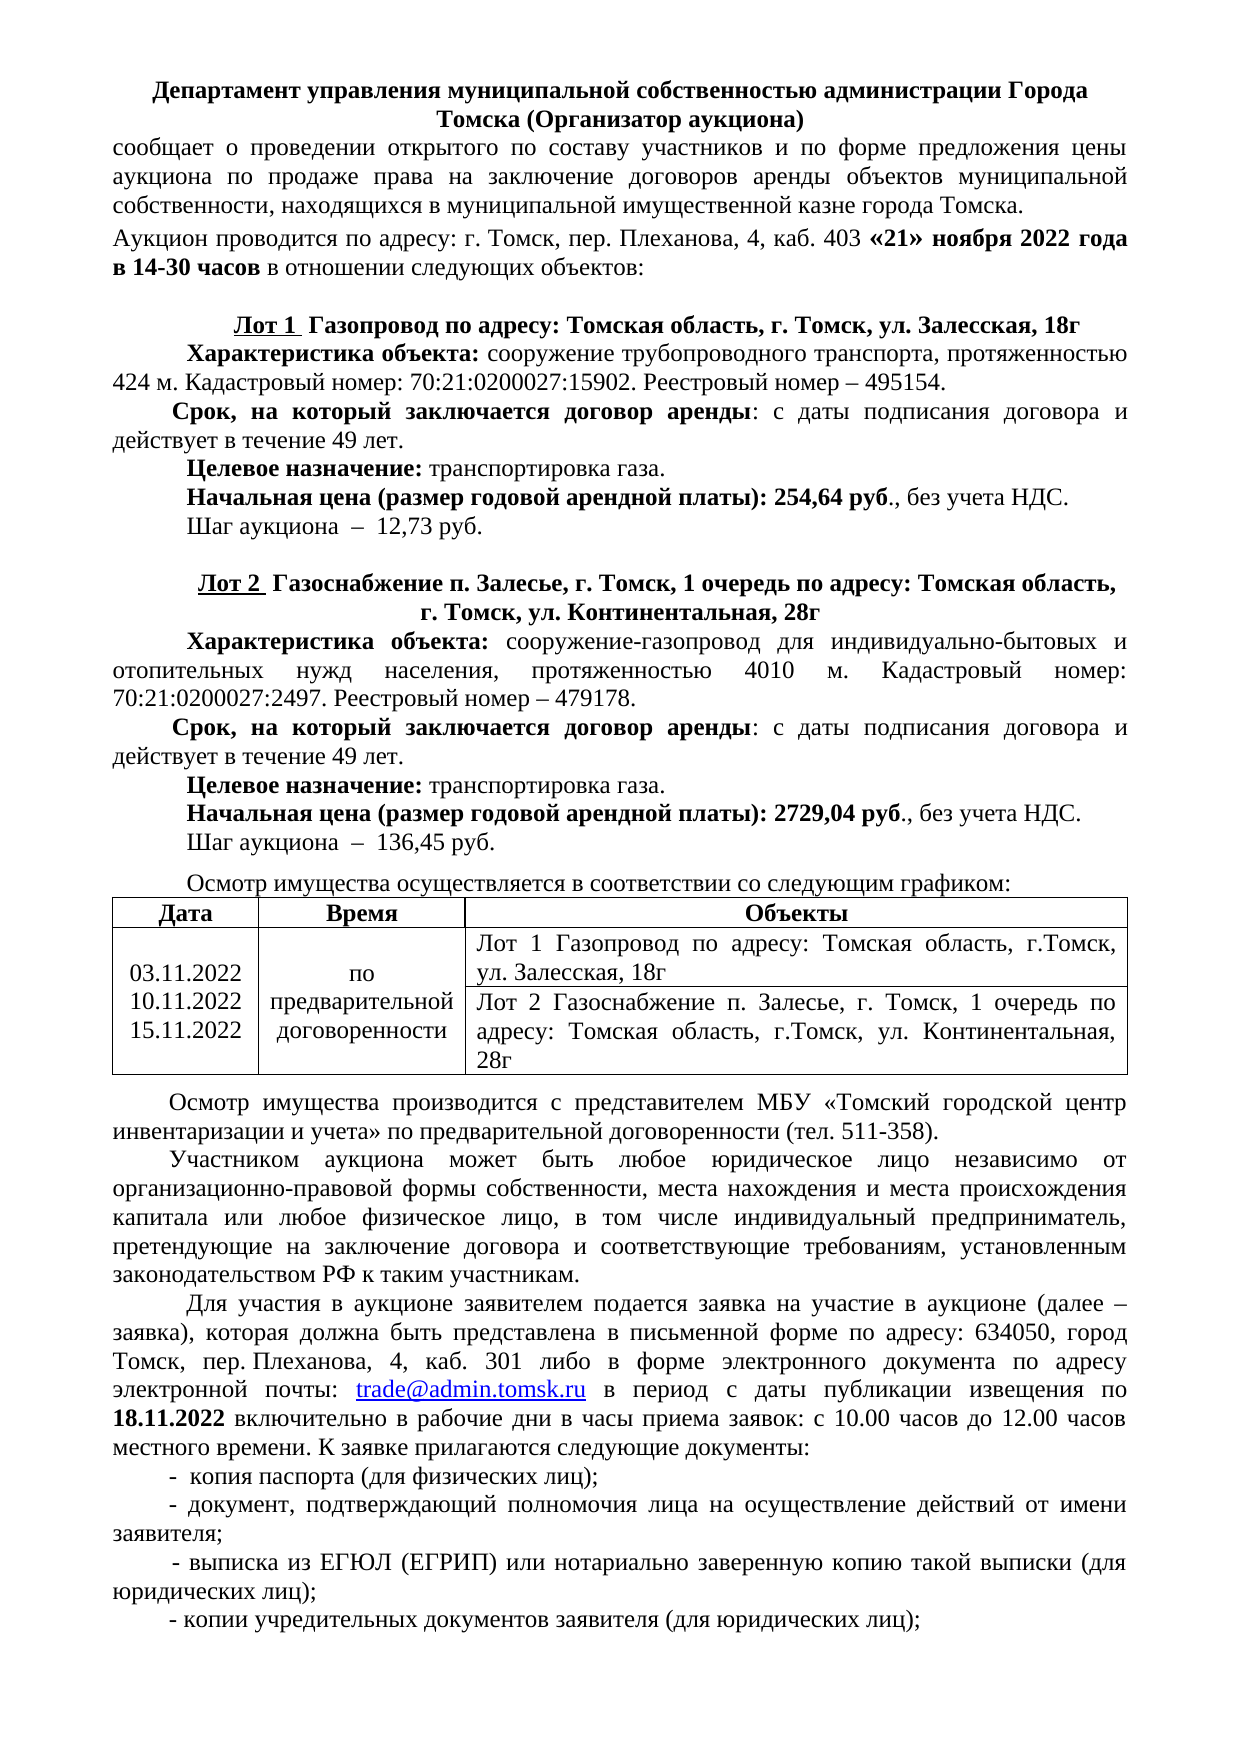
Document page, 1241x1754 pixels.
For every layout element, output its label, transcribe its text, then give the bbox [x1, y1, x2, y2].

text Целевое назначение: транспортировка газа. [112, 453, 1128, 482]
text Осмотр имущества осуществляется в соответствии со следующим графиком: [112, 868, 1128, 897]
text сообщает о проведении открытого по составу участников и по форме предложения цены аукциона по продаже права на заключение договоров аренды объектов муниципальной собственности, находящихся в муниципальной имущественной казне города Томска. [112, 132, 1128, 219]
table_cell Лот 2 Газоснабжение п. Залесье, г. Томск, 1 очередь по адресу: Томская область, г.Томск, ул. Континентальная, 28г [466, 987, 1127, 1073]
text - копии учредительных документов заявителя (для юридических лиц); [112, 1604, 1128, 1633]
text Лот 2 Газоснабжение п. Залесье, г. Томск, 1 очередь по адресу: Томская область, г. Томск, ул. Континентальная, 28г [112, 568, 1128, 626]
text Начальная цена (размер годовой арендной платы): 2729,04 руб., без учета НДС. [112, 798, 1128, 827]
table_cell по предварительной договоренности [259, 928, 465, 1073]
text - копия паспорта (для физических лиц); [112, 1461, 1128, 1489]
table_cell 03.11.2022 10.11.2022 15.11.2022 [113, 928, 258, 1073]
table_header Дата [113, 898, 258, 927]
table_header Время [259, 898, 464, 927]
text Характеристика объекта: сооружение трубопроводного транспорта, протяженностью 424 м. Кадастровый номер: 70:21:0200027:15902. Реестровый номер – 495154. [112, 338, 1128, 396]
text Целевое назначение: транспортировка газа. [112, 770, 1128, 798]
table_cell Лот 1 Газопровод по адресу: Томская область, г.Томск, ул. Залесская, 18г [466, 928, 1127, 986]
text Департамент управления муниципальной собственностью администрации Города Томска (Организатор аукциона) [112, 75, 1128, 132]
text Лот 1 Газопровод по адресу: Томская область, г. Томск, ул. Залесская, 18г [112, 310, 1128, 338]
text Шаг аукциона – 136,45 руб. [112, 827, 1128, 856]
text Для участия в аукционе заявителем подается заявка на участие в аукционе (далее – заявка), которая должна быть представлена в письменной форме по адресу: 634050, город Томск, пер. Плеханова, 4, каб. 301 либо в форме электронного документа по адресу электронной почты: trade@admin.tomsk.ru в период с даты публикации извещения по 18.11.2022 включительно в рабочие дни в часы приема заявок: с 10.00 часов до 12.00 часов местного времени. К заявке прилагаются следующие документы: [112, 1288, 1128, 1461]
text Начальная цена (размер годовой арендной платы): 254,64 руб., без учета НДС. [112, 482, 1128, 511]
text Характеристика объекта: сооружение-газопровод для индивидуально-бытовых и отопительных нужд населения, протяженностью 4010 м. Кадастровый номер: 70:21:0200027:2497. Реестровый номер – 479178. [112, 626, 1128, 712]
text - выписка из ЕГЮЛ (ЕГРИП) или нотариально заверенную копию такой выписки (для юридических лиц); [112, 1547, 1128, 1604]
text Аукцион проводится по адресу: г. Томск, пер. Плеханова, 4, каб. 403 «21» ноября 2022 года в 14-30 часов в отношении следующих объектов: [112, 219, 1128, 281]
text - документ, подтверждающий полномочия лица на осуществление действий от имени заявителя; [112, 1489, 1128, 1547]
table_header Объекты [466, 898, 1127, 927]
text Осмотр имущества производится с представителем МБУ «Томский городской центр инвентаризации и учета» по предварительной договоренности (тел. 511-358). [112, 1087, 1128, 1144]
text Срок, на который заключается договор аренды: с даты подписания договора и действует в течение 49 лет. [112, 396, 1128, 453]
text Шаг аукциона – 12,73 руб. [112, 511, 1128, 540]
text Участником аукциона может быть любое юридическое лицо независимо от организационно-правовой формы собственности, места нахождения и места происхождения капитала или любое физическое лицо, в том числе индивидуальный предприниматель, претендующие на заключение договора и соответствующие требованиям, установленным законодательством РФ к таким участникам. [112, 1144, 1128, 1288]
text Срок, на который заключается договор аренды: с даты подписания договора и действует в течение 49 лет. [112, 712, 1128, 770]
